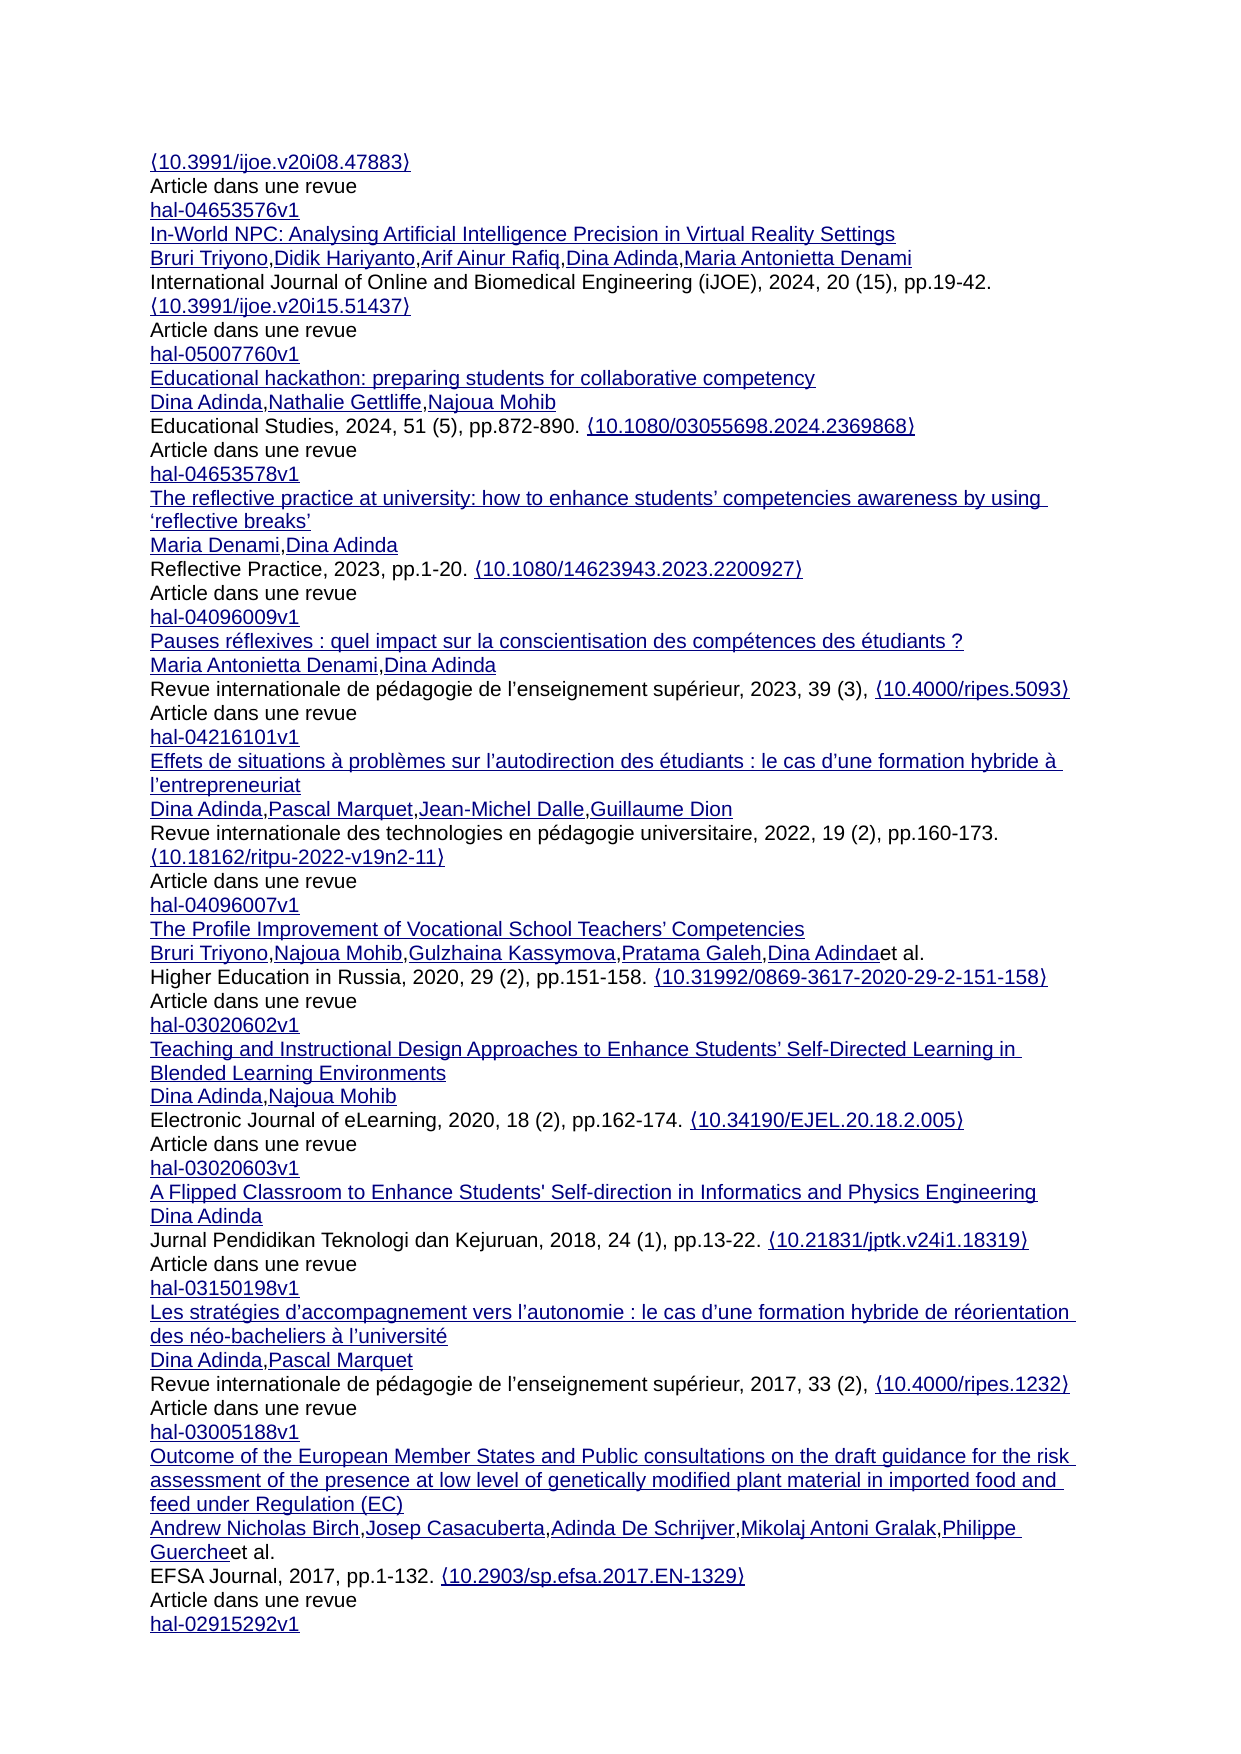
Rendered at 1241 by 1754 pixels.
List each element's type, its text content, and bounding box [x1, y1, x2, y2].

table_cell ⟨10.3991/ijoe.v20i08.47883⟩ Article dans une revue hal-04653576v1 [150, 150, 1090, 222]
table_cell Teaching and Instructional Design Approaches to Enhance Students’ Self-Directed Learning in Blended Learning Environments Dina Adinda,Najoua Mohib Electronic Journal of eLearning, 2020, 18 (2), pp.162-174. ⟨10.34190/EJEL.20.18.2.005⟩ Article dans une revue hal-03020603v1 [150, 1036, 1090, 1180]
table_cell Outcome of the European Member States and Public consultations on the draft guidance for the risk assessment of the presence at low level of genetically modified plant material in imported food and feed under Regulation (EC) Andrew Nicholas Birch,Josep Casacuberta,Adinda De Schrijver,Mikolaj Antoni Gralak,Philippe Guercheet al. EFSA Journal, 2017, pp.1-132. ⟨10.2903/sp.efsa.2017.EN-1329⟩ Article dans une revue hal-02915292v1 [150, 1444, 1090, 1635]
table_cell Pauses réflexives : quel impact sur la conscientisation des compétences des étudiants ? Maria Antonietta Denami,Dina Adinda Revue internationale de pédagogie de l’enseignement supérieur, 2023, 39 (3), ⟨10.4000/ripes.5093⟩ Article dans une revue hal-04216101v1 [150, 629, 1090, 749]
table_cell A Flipped Classroom to Enhance Students' Self-direction in Informatics and Physics Engineering Dina Adinda Jurnal Pendidikan Teknologi dan Kejuruan, 2018, 24 (1), pp.13-22. ⟨10.21831/jptk.v24i1.18319⟩ Article dans une revue hal-03150198v1 [150, 1180, 1090, 1300]
table_cell Les stratégies d’accompagnement vers l’autonomie : le cas d’une formation hybride de réorientation des néo-bacheliers à l’université Dina Adinda,Pascal Marquet Revue internationale de pédagogie de l’enseignement supérieur, 2017, 33 (2), ⟨10.4000/ripes.1232⟩ Article dans une revue hal-03005188v1 [150, 1300, 1090, 1444]
table_cell The reflective practice at university: how to enhance students’ competencies awareness by using ‘reflective breaks’ Maria Denami,Dina Adinda Reflective Practice, 2023, pp.1-20. ⟨10.1080/14623943.2023.2200927⟩ Article dans une revue hal-04096009v1 [150, 485, 1090, 629]
table_cell Educational hackathon: preparing students for collaborative competency Dina Adinda,Nathalie Gettliffe,Najoua Mohib Educational Studies, 2024, 51 (5), pp.872-890. ⟨10.1080/03055698.2024.2369868⟩ Article dans une revue hal-04653578v1 [150, 366, 1090, 485]
table_cell Effets de situations à problèmes sur l’autodirection des étudiants : le cas d’une formation hybride à l’entrepreneuriat Dina Adinda,Pascal Marquet,Jean-Michel Dalle,Guillaume Dion Revue internationale des technologies en pédagogie universitaire, 2022, 19 (2), pp.160-173. ⟨10.18162/ritpu-2022-v19n2-11⟩ Article dans une revue hal-04096007v1 [150, 749, 1090, 917]
table_cell In-World NPC: Analysing Artificial Intelligence Precision in Virtual Reality Settings Bruri Triyono,Didik Hariyanto,Arif Ainur Rafiq,Dina Adinda,Maria Antonietta Denami International Journal of Online and Biomedical Engineering (iJOE), 2024, 20 (15), pp.19-42. ⟨10.3991/ijoe.v20i15.51437⟩ Article dans une revue hal-05007760v1 [150, 222, 1090, 366]
table_cell The Profile Improvement of Vocational School Teachers’ Competencies Bruri Triyono,Najoua Mohib,Gulzhaina Kassymova,Pratama Galeh,Dina Adindaet al. Higher Education in Russia, 2020, 29 (2), pp.151-158. ⟨10.31992/0869-3617-2020-29-2-151-158⟩ Article dans une revue hal-03020602v1 [150, 917, 1090, 1036]
